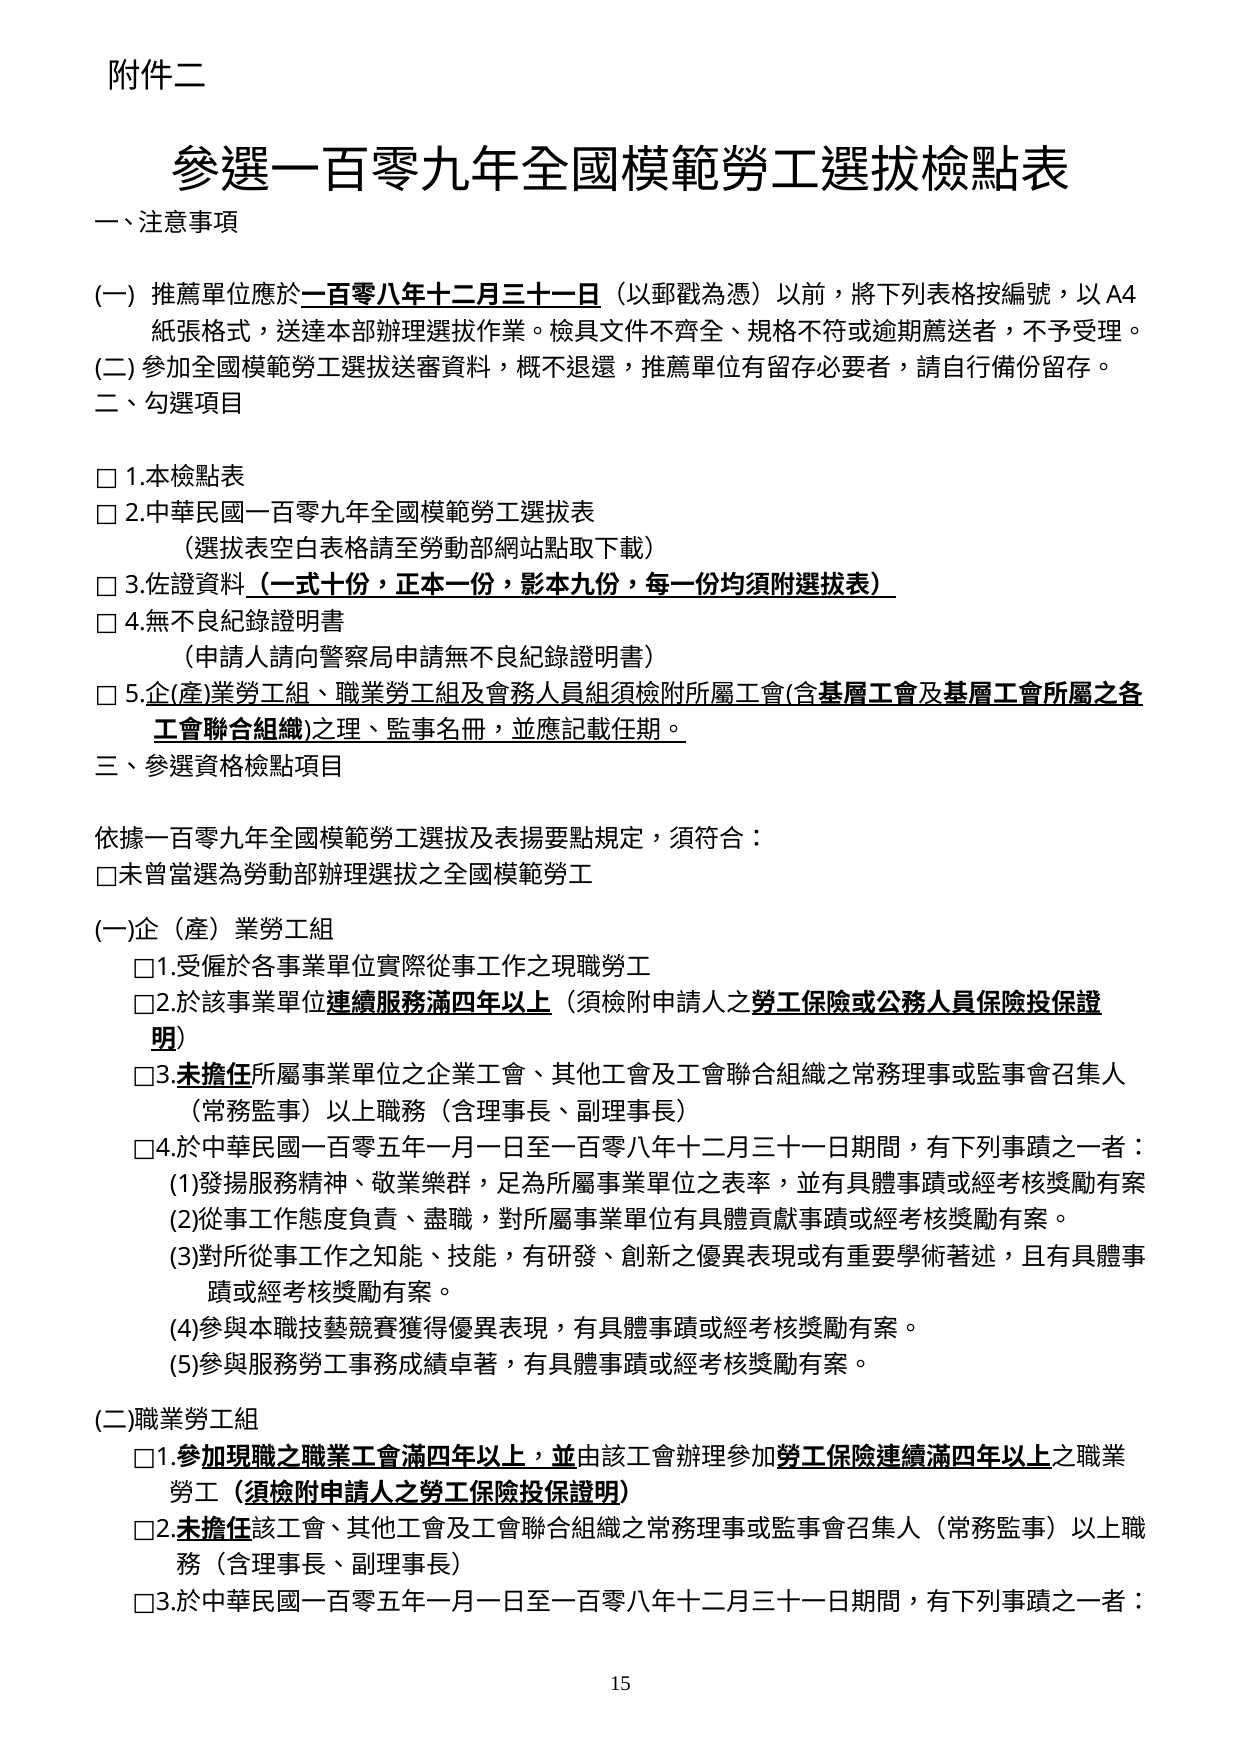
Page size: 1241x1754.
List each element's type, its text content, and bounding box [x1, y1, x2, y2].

text 二、勾選項目 [94, 383, 1146, 420]
text (5)參與服務勞工事務成績卓著，有具體事蹟或經考核獎勵有案。 [169, 1345, 1146, 1381]
text (一) 推薦單位應於一百零八年十二月三十一日（以郵戳為憑）以前，將下列表格按編號，以A4紙張格式，送達本部辦理選拔作業。檢具文件不齊全、規格不符或逾期薦送者，不予受理。 [94, 275, 1146, 347]
text (4)參與本職技藝競賽獲得優異表現，有具體事蹟或經考核獎勵有案。 [169, 1308, 1146, 1345]
text (2)從事工作態度負責、盡職，對所屬事業單位有具體貢獻事蹟或經考核獎勵有案。 [94, 1200, 1146, 1236]
text 一、注意事項 [94, 202, 1146, 238]
text □ 1.本檢點表 [94, 456, 1146, 492]
text (二)職業勞工組 [94, 1400, 1146, 1436]
text 三、參選資格檢點項目 [94, 746, 1146, 782]
text [92, 41, 239, 122]
text □2.於該事業單位連續服務滿四年以上（須檢附申請人之勞工保險或公務人員保險投保證明） [132, 982, 1146, 1055]
text □未曾當選為勞動部辦理選拔之全國模範勞工 [94, 855, 1146, 891]
text 附件二 [107, 49, 224, 97]
text 參選一百零九年全國模範勞工選拔檢點表 [94, 130, 1146, 202]
text （選拔表空白表格請至勞動部網站點取下載） [169, 528, 1146, 565]
text (一)企（產）業勞工組 [94, 910, 1146, 946]
text □3.於中華民國一百零五年一月一日至一百零八年十二月三十一日期間，有下列事蹟之一者： [132, 1581, 1146, 1617]
text (3)對所從事工作之知能、技能，有研發、創新之優異表現或有重要學術著述，且有具體事蹟或經考核獎勵有案。 [169, 1236, 1146, 1308]
text □2.未擔任該工會、其他工會及工會聯合組織之常務理事或監事會召集人（常務監事）以上職務（含理事長、副理事長） [132, 1508, 1146, 1581]
text □ 2.中華民國一百零九年全國模範勞工選拔表 [94, 492, 1146, 528]
text □ 5.企(產)業勞工組、職業勞工組及會務人員組須檢附所屬工會(含基層工會及基層工會所屬之各工會聯合組織)之理、監事名冊，並應記載任期。 [94, 673, 1146, 746]
text □1.受僱於各事業單位實際從事工作之現職勞工 [132, 946, 1146, 982]
text （申請人請向警察局申請無不良紀錄證明書） [94, 637, 1146, 673]
text □3.未擔任所屬事業單位之企業工會、其他工會及工會聯合組織之常務理事或監事會召集人（常務監事）以上職務（含理事長、副理事長） [132, 1055, 1146, 1127]
text □1.參加現職之職業工會滿四年以上，並由該工會辦理參加勞工保險連續滿四年以上之職業勞工（須檢附申請人之勞工保險投保證明） [132, 1436, 1146, 1508]
text □ 3.佐證資料（一式十份，正本一份，影本九份，每一份均須附選拔表） [94, 565, 1146, 601]
text 依據一百零九年全國模範勞工選拔及表揚要點規定，須符合： [94, 818, 1146, 855]
text (二) 參加全國模範勞工選拔送審資料，概不退還，推薦單位有留存必要者，請自行備份留存。 [94, 347, 1146, 383]
text □ 4.無不良紀錄證明書 [94, 601, 1146, 637]
text (1)發揚服務精神、敬業樂群，足為所屬事業單位之表率，並有具體事蹟或經考核獎勵有案。 [94, 1163, 1146, 1200]
text □4.於中華民國一百零五年一月一日至一百零八年十二月三十一日期間，有下列事蹟之一者： [132, 1127, 1146, 1163]
